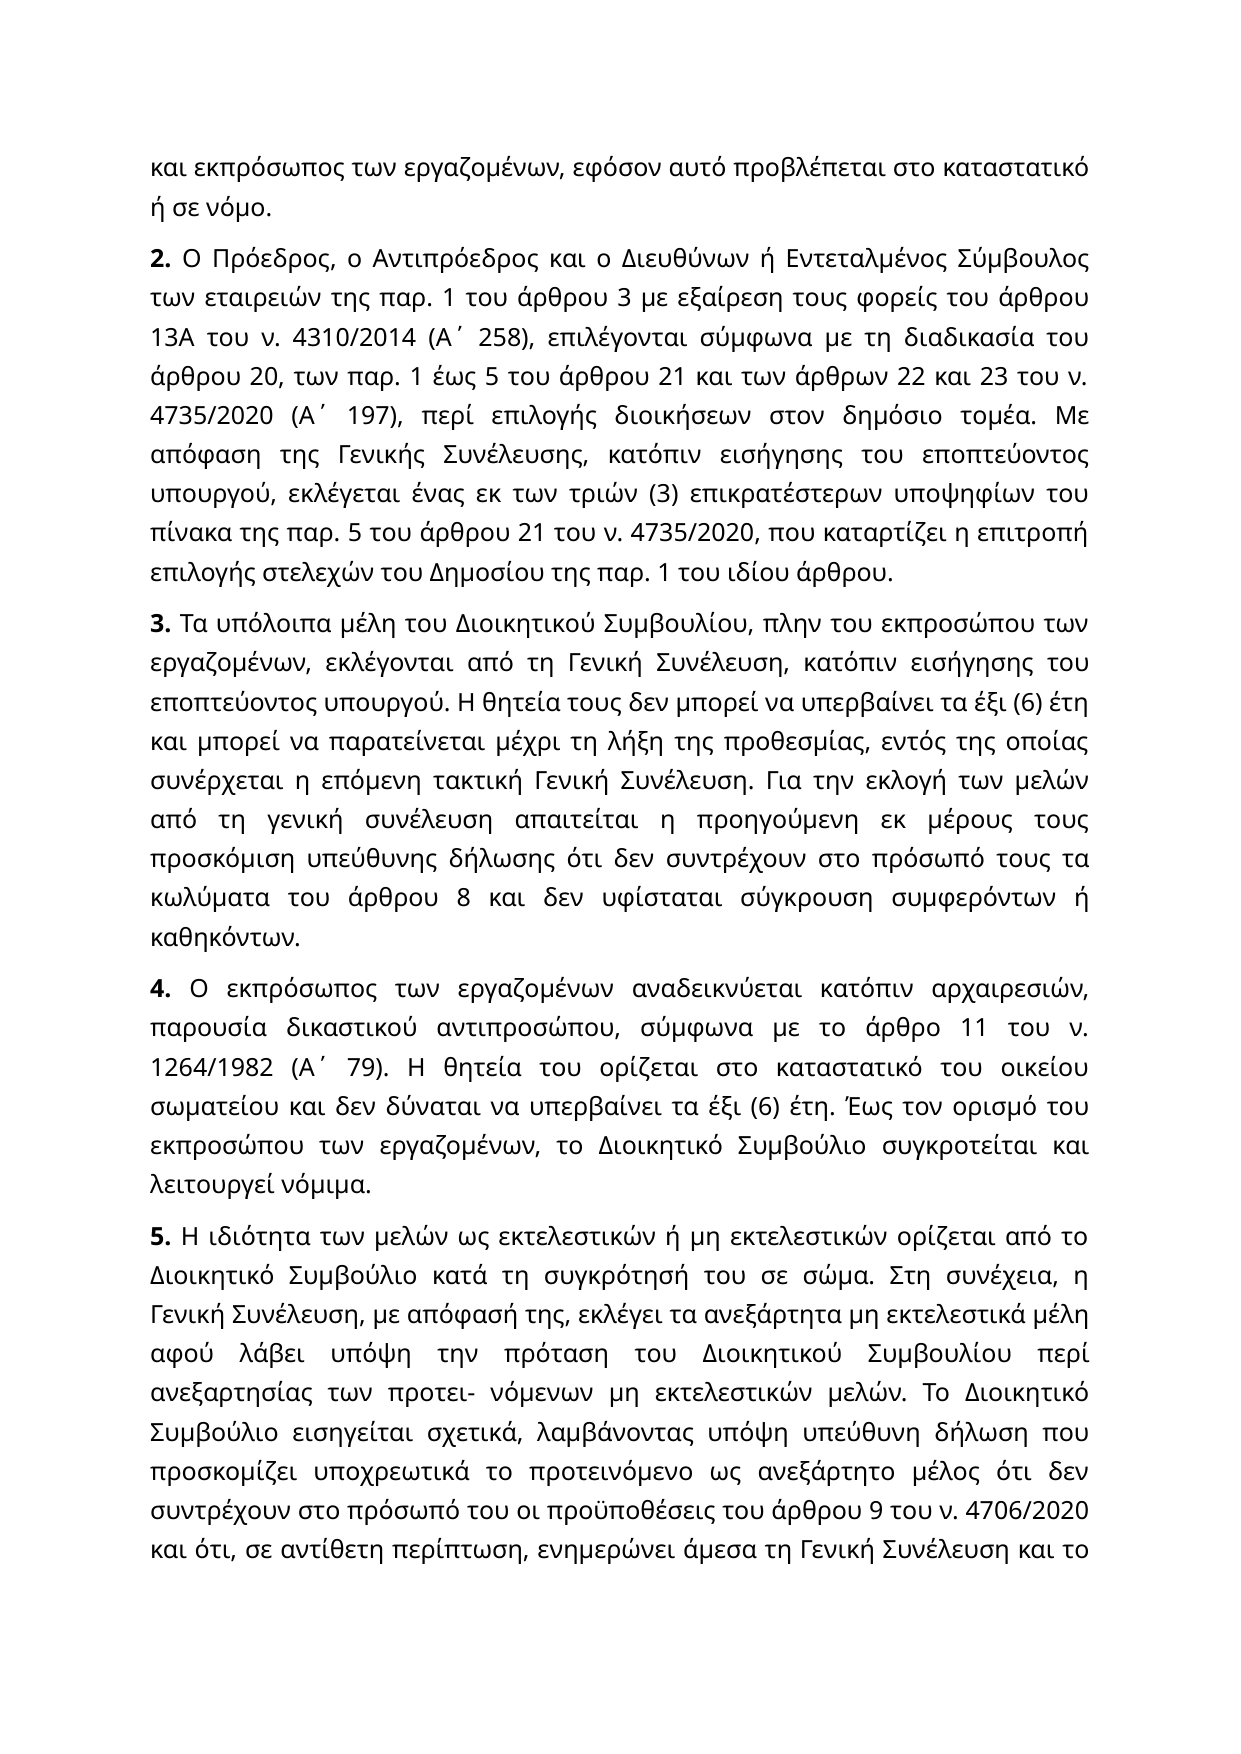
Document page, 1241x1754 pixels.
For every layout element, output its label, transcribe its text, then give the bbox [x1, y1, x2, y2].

text 4. Ο εκπρόσωπος των εργαζομένων αναδεικνύεται κατόπιν αρχαιρεσιών, παρουσία δικαστικού αντιπροσώπου, σύμφωνα με το άρθρο 11 του ν. 1264/1982 (Α΄ 79). Η θητεία του ορίζεται στο καταστατικό του οικείου σωματείου και δεν δύναται να υπερβαίνει τα έξι (6) έτη. Έως τον ορισμό του εκπροσώπου των εργαζομένων, το Διοικητικό Συμβούλιο συγκροτείται και λειτουργεί νόμιμα. [150, 971, 1090, 1201]
text 5. Η ιδιότητα των μελών ως εκτελεστικών ή μη εκτελεστικών ορίζεται από το Διοικητικό Συμβούλιο κατά τη συγκρότησή του σε σώμα. Στη συνέχεια, η Γενική Συνέλευση, με απόφασή της, εκλέγει τα ανεξάρτητα μη εκτελεστικά μέλη αφού λάβει υπόψη την πρόταση του Διοικητικού Συμβουλίου περί ανεξαρτησίας των προτει- νόμενων μη εκτελεστικών μελών. Το Διοικητικό Συμβούλιο εισηγείται σχετικά, λαμβάνοντας υπόψη υπεύθυνη δήλωση που προσκομίζει υποχρεωτικά το προτεινόμενο ως ανεξάρτητο μέλος ότι δεν συντρέχουν στο πρόσωπό του οι προϋποθέσεις του άρθρου 9 του ν. 4706/2020 και ότι, σε αντίθετη περίπτωση, ενημερώνει άμεσα τη Γενική Συνέλευση και το [150, 1218, 1090, 1566]
text 3. Τα υπόλοιπα μέλη του Διοικητικού Συμβουλίου, πλην του εκπροσώπου των εργαζομένων, εκλέγονται από τη Γενική Συνέλευση, κατόπιν εισήγησης του εποπτεύοντος υπουργού. Η θητεία τους δεν μπορεί να υπερβαίνει τα έξι (6) έτη και μπορεί να παρατείνεται μέχρι τη λήξη της προθεσμίας, εντός της οποίας συνέρχεται η επόμενη τακτική Γενική Συνέλευση. Για την εκλογή των μελών από τη γενική συνέλευση απαιτείται η προηγούμενη εκ μέρους τους προσκόμιση υπεύθυνης δήλωσης ότι δεν συντρέχουν στο πρόσωπό τους τα κωλύματα του άρθρου 8 και δεν υφίσταται σύγκρουση συμφερόντων ή καθηκόντων. [150, 606, 1090, 953]
text και εκπρόσωπος των εργαζομένων, εφόσον αυτό προβλέπεται στο καταστατικό ή σε νόμο. [150, 150, 1090, 223]
text 2. Ο Πρόεδρος, ο Αντιπρόεδρος και ο Διευθύνων ή Εντεταλμένος Σύμβουλος των εταιρειών της παρ. 1 του άρθρου 3 με εξαίρεση τους φορείς του άρθρου 13Α του ν. 4310/2014 (Α΄ 258), επιλέγονται σύμφωνα με τη διαδικασία του άρθρου 20, των παρ. 1 έως 5 του άρθρου 21 και των άρθρων 22 και 23 του ν. 4735/2020 (Α΄ 197), περί επιλογής διοικήσεων στον δημόσιο τομέα. Με απόφαση της Γενικής Συνέλευσης, κατόπιν εισήγησης του εποπτεύοντος υπουργού, εκλέγεται ένας εκ των τριών (3) επικρατέστερων υποψηφίων του πίνακα της παρ. 5 του άρθρου 21 του ν. 4735/2020, που καταρτίζει η επιτροπή επιλογής στελεχών του Δημοσίου της παρ. 1 του ιδίου άρθρου. [150, 241, 1090, 588]
